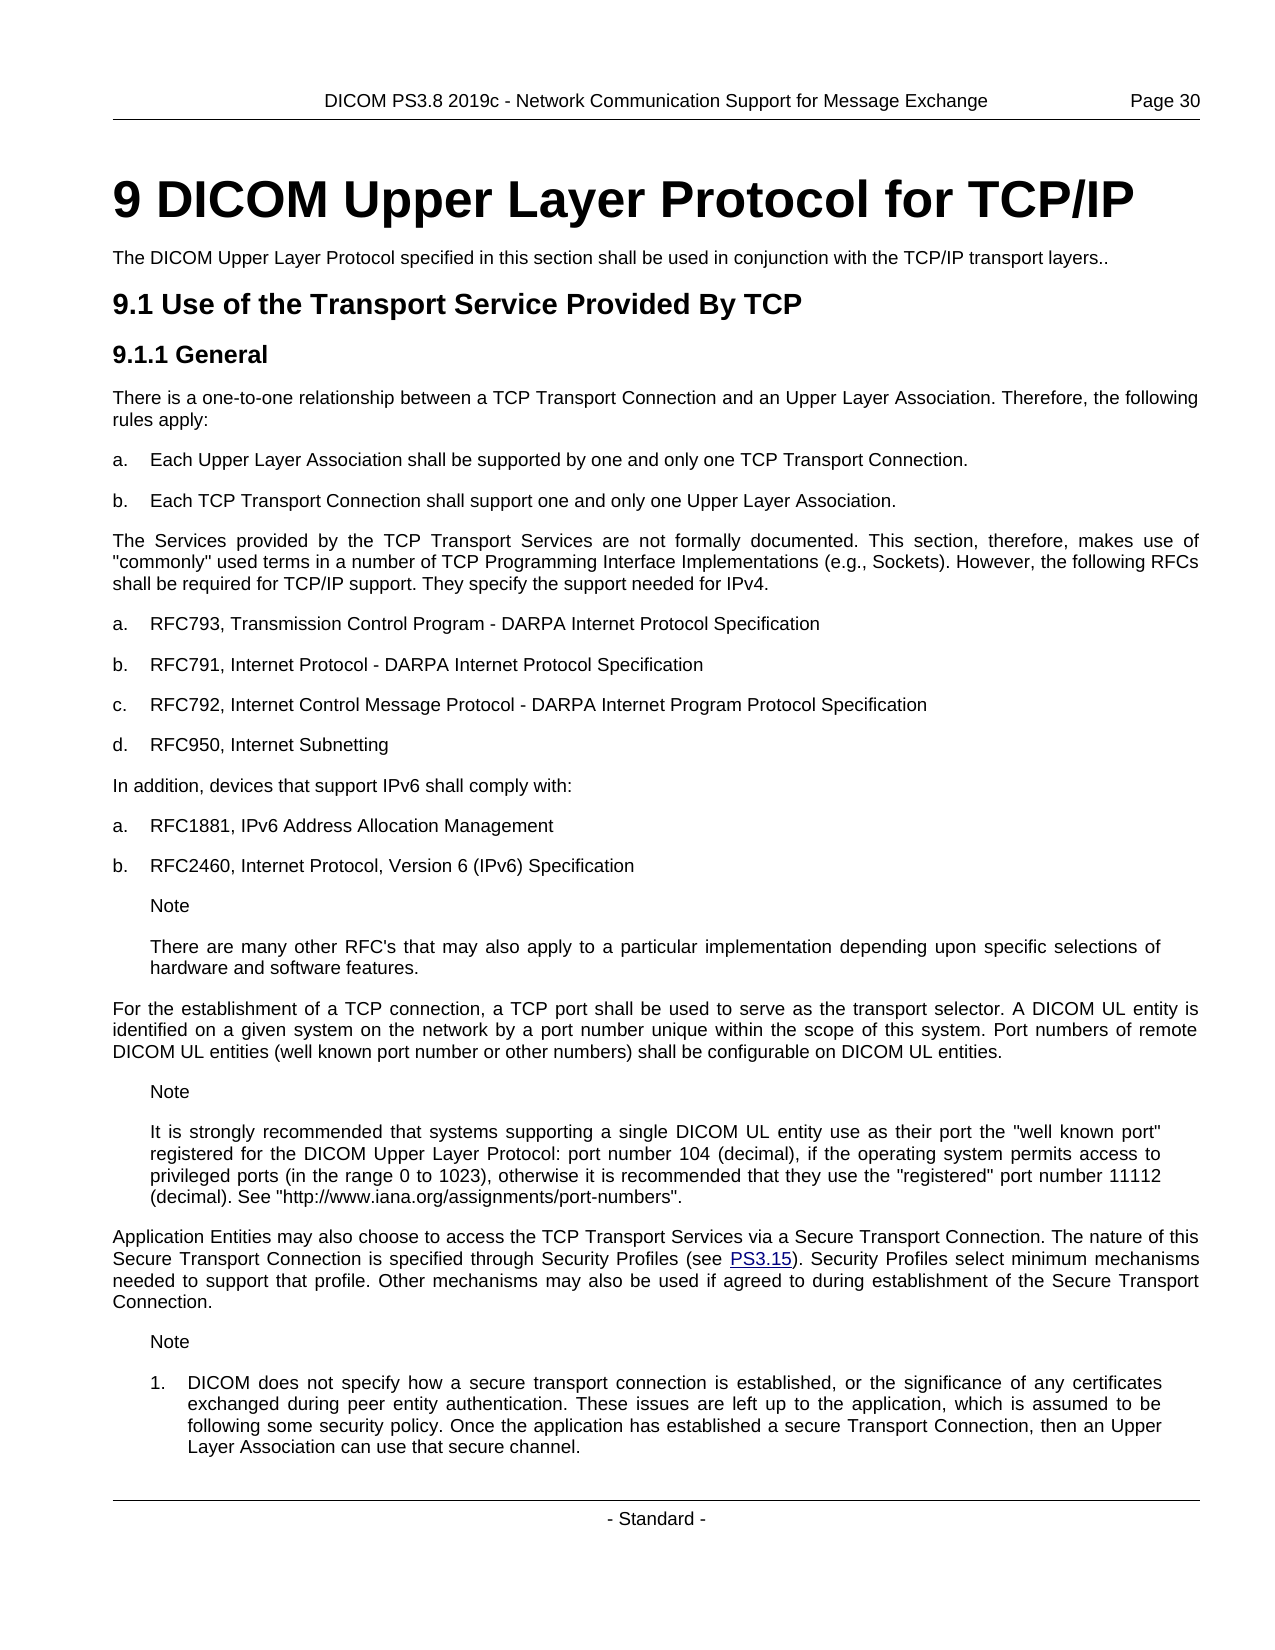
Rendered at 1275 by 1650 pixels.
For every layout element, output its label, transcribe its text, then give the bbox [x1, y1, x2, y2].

text For the establishment of a TCP connection, a TCP port shall be used to serve as the transport selector. A DICOM UL entity is identified on a given system on the network by a port number unique within the scope of this system. Port numbers of remote DICOM UL entities (well known port number or other numbers) shall be configurable on DICOM UL entities. [112, 997, 1200, 1062]
text It is strongly recommended that systems supporting a single DICOM UL entity use as their port the "well known port" registered for the DICOM Upper Layer Protocol: port number 104 (decimal), if the operating system permits access to privileged ports (in the range 0 to 1023), otherwise it is recommended that they use the "registered" port number 11112 (decimal). See "http://www.iana.org/assignments/port-numbers". [150, 1121, 1162, 1207]
text There is a one-to-one relationship between a TCP Transport Connection and an Upper Layer Association. Therefore, the following rules apply: [112, 387, 1200, 430]
text a. Each Upper Layer Association shall be supported by one and only one TCP Transport Connection. [112, 449, 1200, 471]
text d. RFC950, Internet Subnetting [112, 734, 1200, 756]
text 9.1 Use of the Transport Service Provided By TCP [112, 287, 1200, 321]
text Note [150, 1081, 1162, 1102]
text b. RFC791, Internet Protocol - DARPA Internet Protocol Specification [112, 653, 1200, 675]
text 9.1.1 General [112, 340, 1200, 368]
text There are many other RFC's that may also apply to a particular implementation depending upon specific selections of hardware and software features. [150, 936, 1162, 979]
text 9 DICOM Upper Layer Protocol for TCP/IP [112, 169, 1200, 228]
text 1. DICOM does not specify how a secure transport connection is established, or the significance of any certificates exchanged during peer entity authentication. These issues are left up to the application, which is assumed to be following some security policy. Once the application has established a secure Transport Connection, then an Upper Layer Association can use that secure channel. [150, 1372, 1162, 1458]
text In addition, devices that support IPv6 shall comply with: [112, 774, 1200, 796]
text b. RFC2460, Internet Protocol, Version 6 (IPv6) Specification [112, 855, 1200, 877]
text The DICOM Upper Layer Protocol specified in this section shall be used in conjunction with the TCP/IP transport layers.. [112, 247, 1200, 269]
text Note [150, 895, 1162, 917]
text Application Entities may also choose to access the TCP Transport Services via a Secure Transport Connection. The nature of this Secure Transport Connection is specified through Security Profiles (see PS3.15). Security Profiles select minimum mechanisms needed to support that profile. Other mechanisms may also be used if agreed to during establishment of the Secure Transport Connection. [112, 1226, 1200, 1312]
text b. Each TCP Transport Connection shall support one and only one Upper Layer Association. [112, 489, 1200, 511]
text c. RFC792, Internet Control Message Protocol - DARPA Internet Program Protocol Specification [112, 694, 1200, 715]
text Note [150, 1331, 1162, 1353]
text a. RFC1881, IPv6 Address Allocation Management [112, 815, 1200, 836]
text The Services provided by the TCP Transport Services are not formally documented. This section, therefore, makes use of "commonly" used terms in a number of TCP Programming Interface Implementations (e.g., Sockets). However, the following RFCs shall be required for TCP/IP support. They specify the support needed for IPv4. [112, 530, 1200, 594]
text a. RFC793, Transmission Control Program - DARPA Internet Protocol Specification [112, 613, 1200, 635]
